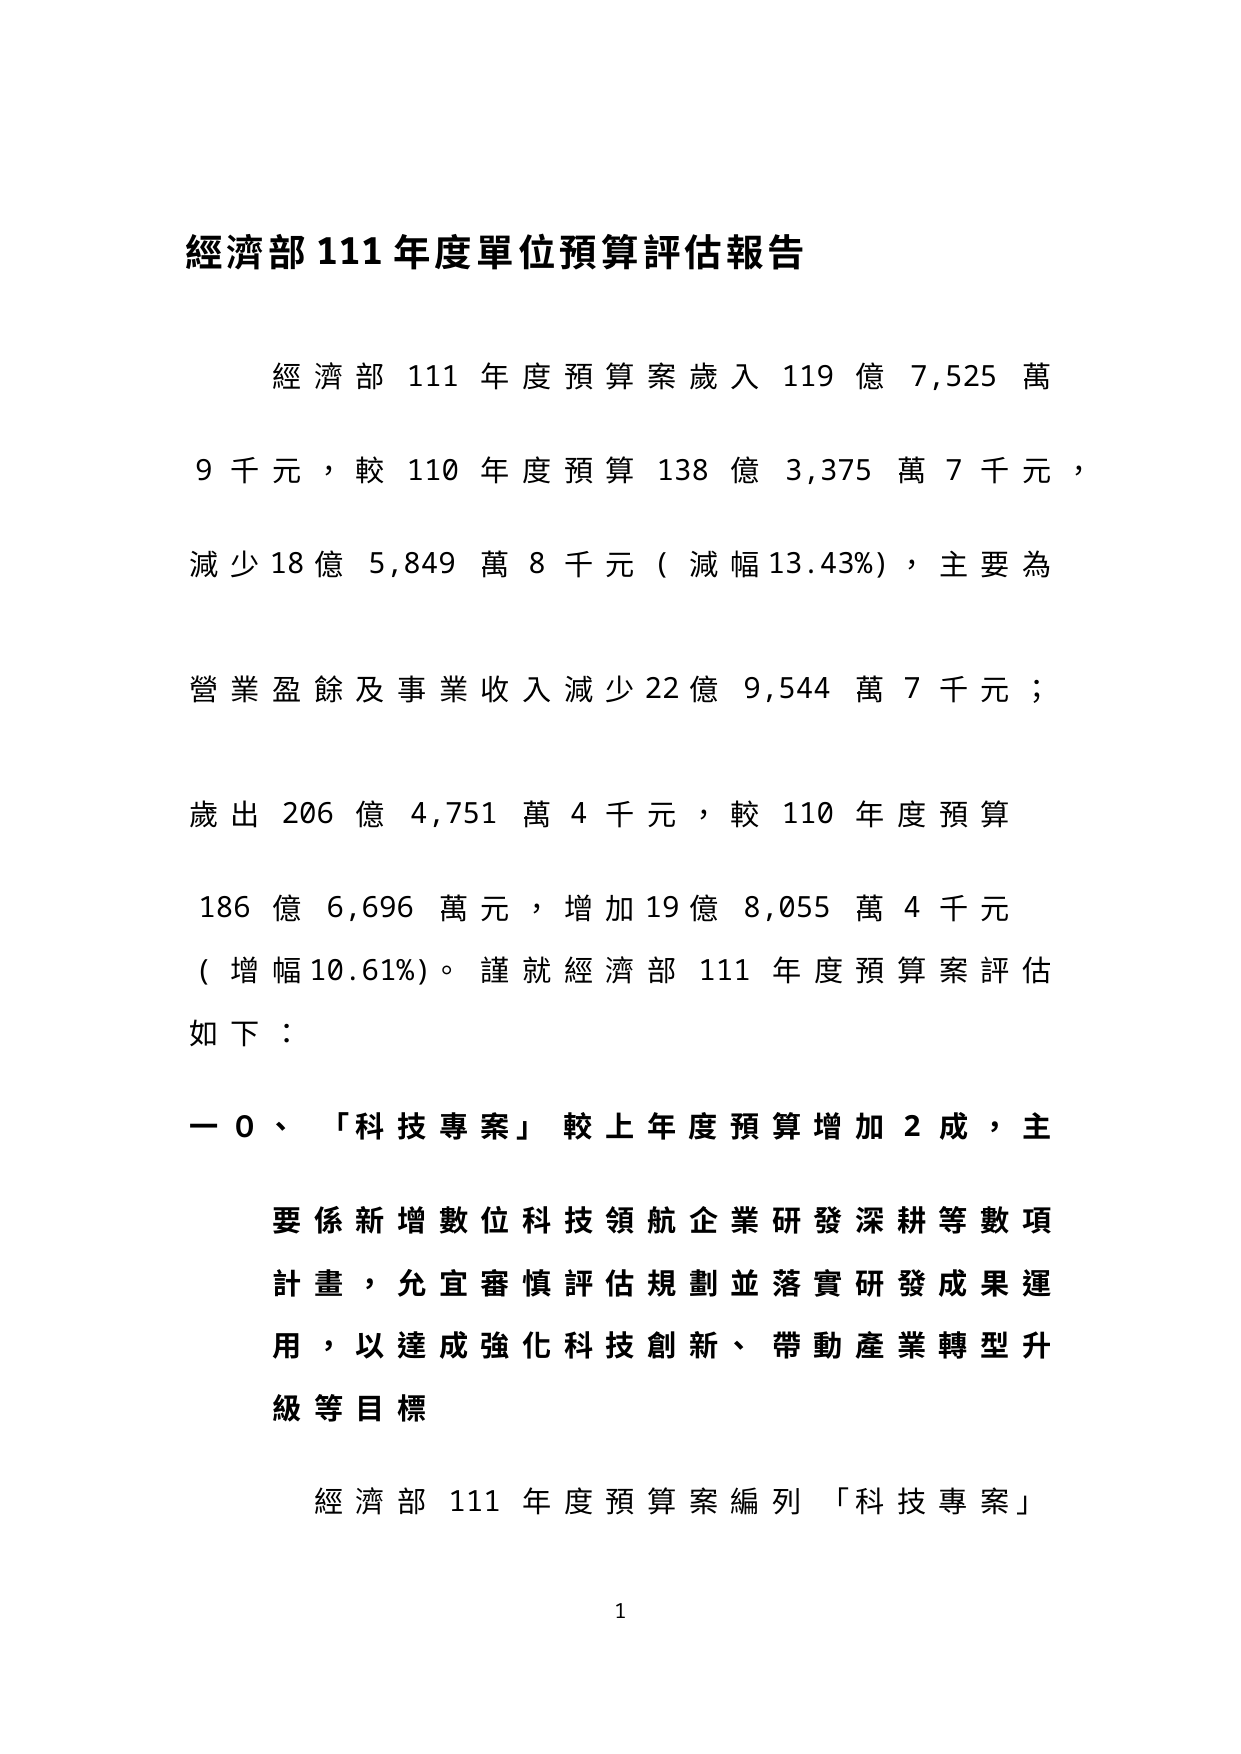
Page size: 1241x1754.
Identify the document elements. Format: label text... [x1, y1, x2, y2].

text 經濟部111年度單位預算評估報告 [183, 177, 1058, 302]
text 一０、「科技專案」較上年度預算增加2成，主要係新增數位科技領航企業研發深耕等數項計畫，允宜審慎評估規劃並落實研發成果運用，以達成強化科技創新、帶動產業轉型升級等目標 [183, 1052, 1058, 1427]
text 經濟部111年度預算案編列「科技專案」計畫162億3,399萬3千元，占經濟部年度歲出預算數之78.62 %，較110年度「科技專案」預算數134億8,383萬3千元，增加27億5,016萬元，增幅達20.40%；如與109年度決算數147億8,805萬5千元比較，則增加14億4,593萬8千元，增幅9.78%。經查： [242, 1427, 1058, 1552]
text 經濟部111年度預算案歲入119億7,525萬9千元，較110年度預算138億3,375萬7千元，減少18億5,849萬8千元(減幅13.43%)，主要為營業盈餘及事業收入減少22億9,544萬7千元；歲出206億4,751萬4千元，較110年度預算186億6,696萬元，增加19億8,055萬4千元(增幅10.61%)。謹就經濟部111年度預算案評估如下： [183, 302, 1058, 1052]
